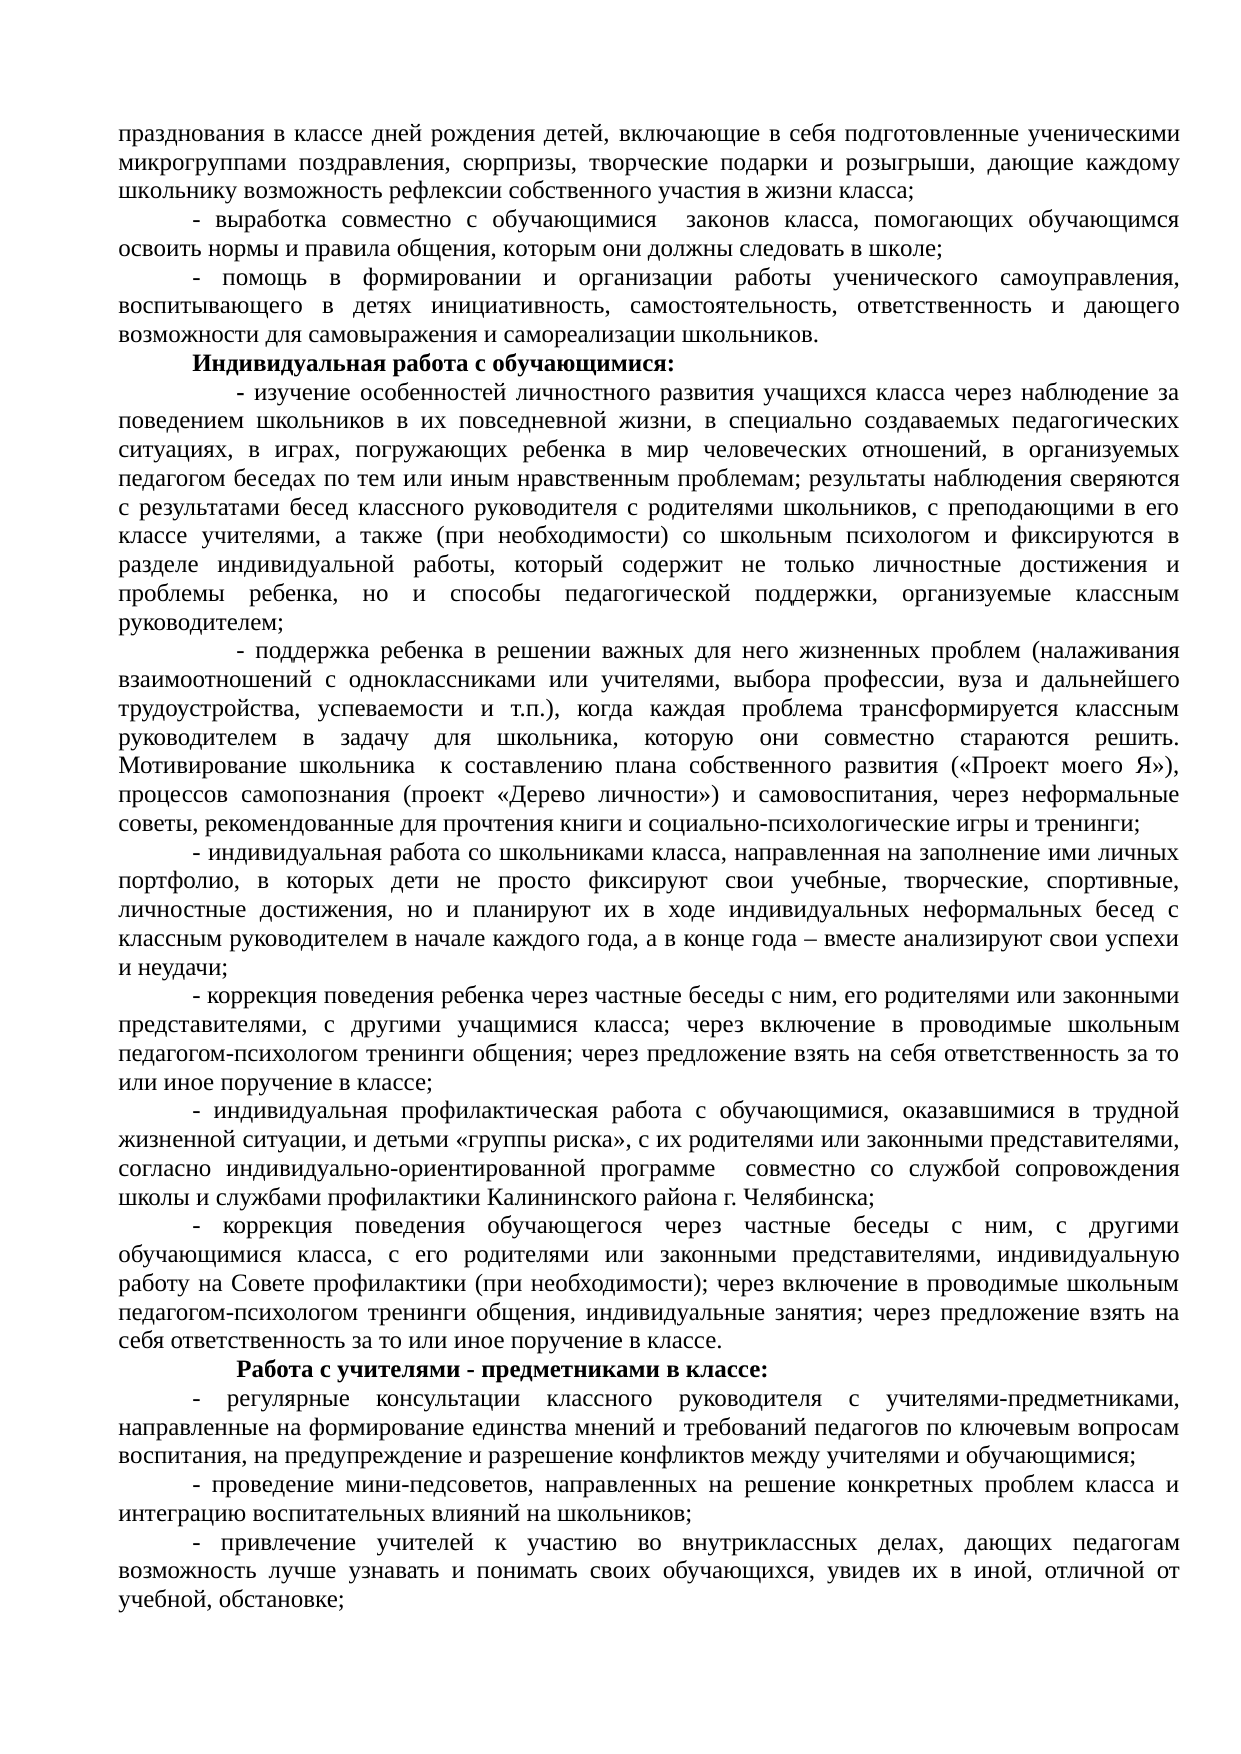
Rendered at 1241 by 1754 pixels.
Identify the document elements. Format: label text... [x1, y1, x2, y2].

text - коррекция поведения ребенка через частные беседы с ним, его родителями или законными представителями, с другими учащимися класса; через включение в проводимые школьным педагогом-психологом тренинги общения; через предложение взять на себя ответственность за то или иное поручение в классе; [118, 981, 1181, 1096]
text - проведение мини-педсоветов, направленных на решение конкретных проблем класса и интеграцию воспитательных влияний на школьников; [118, 1469, 1181, 1527]
text празднования в классе дней рождения детей, включающие в себя подготовленные ученическими микрогруппами поздравления, сюрпризы, творческие подарки и розыгрыши, дающие каждому школьнику возможность рефлексии собственного участия в жизни класса; [118, 118, 1181, 204]
text Индивидуальная работа с обучающимися: [118, 348, 1181, 377]
text Работа с учителями - предметниками в классе: [118, 1354, 1181, 1383]
text - изучение особенностей личностного развития учащихся класса через наблюдение за поведением школьников в их повседневной жизни, в специально создаваемых педагогических ситуациях, в играх, погружающих ребенка в мир человеческих отношений, в организуемых педагогом беседах по тем или иным нравственным проблемам; результаты наблюдения сверяются с результатами бесед классного руководителя с родителями школьников, с преподающими в его классе учителями, а также (при необходимости) со школьным психологом и фиксируются в разделе индивидуальной работы, который содержит не только личностные достижения и проблемы ребенка, но и способы педагогической поддержки, организуемые классным руководителем; [118, 377, 1181, 636]
text - привлечение учителей к участию во внутриклассных делах, дающих педагогам возможность лучше узнавать и понимать своих обучающихся, увидев их в иной, отличной от учебной, обстановке; [118, 1527, 1181, 1613]
text - коррекция поведения обучающегося через частные беседы с ним, с другими обучающимися класса, с его родителями или законными представителями, индивидуальную работу на Совете профилактики (при необходимости); через включение в проводимые школьным педагогом-психологом тренинги общения, индивидуальные занятия; через предложение взять на себя ответственность за то или иное поручение в классе. [118, 1211, 1181, 1354]
text - выработка совместно с обучающимися законов класса, помогающих обучающимся освоить нормы и правила общения, которым они должны следовать в школе; [118, 204, 1181, 262]
text - поддержка ребенка в решении важных для него жизненных проблем (налаживания взаимоотношений с одноклассниками или учителями, выбора профессии, вуза и дальнейшего трудоустройства, успеваемости и т.п.), когда каждая проблема трансформируется классным руководителем в задачу для школьника, которую они совместно стараются решить. Мотивирование школьника к составлению плана собственного развития («Проект моего Я»), процессов самопознания (проект «Дерево личности») и самовоспитания, через неформальные советы, рекомендованные для прочтения книги и социально-психологические игры и тренинги; [118, 636, 1181, 837]
text - помощь в формировании и организации работы ученического самоуправления, воспитывающего в детях инициативность, самостоятельность, ответственность и дающего возможности для самовыражения и самореализации школьников. [118, 262, 1181, 348]
text - регулярные консультации классного руководителя с учителями-предметниками, направленные на формирование единства мнений и требований педагогов по ключевым вопросам воспитания, на предупреждение и разрешение конфликтов между учителями и обучающимися; [118, 1383, 1181, 1469]
text - индивидуальная работа со школьниками класса, направленная на заполнение ими личных портфолио, в которых дети не просто фиксируют свои учебные, творческие, спортивные, личностные достижения, но и планируют их в ходе индивидуальных неформальных бесед с классным руководителем в начале каждого года, а в конце года – вместе анализируют свои успехи и неудачи; [118, 837, 1181, 981]
text - индивидуальная профилактическая работа с обучающимися, оказавшимися в трудной жизненной ситуации, и детьми «группы риска», с их родителями или законными представителями, согласно индивидуально-ориентированной программе совместно со службой сопровождения школы и службами профилактики Калининского района г. Челябинска; [118, 1096, 1181, 1211]
